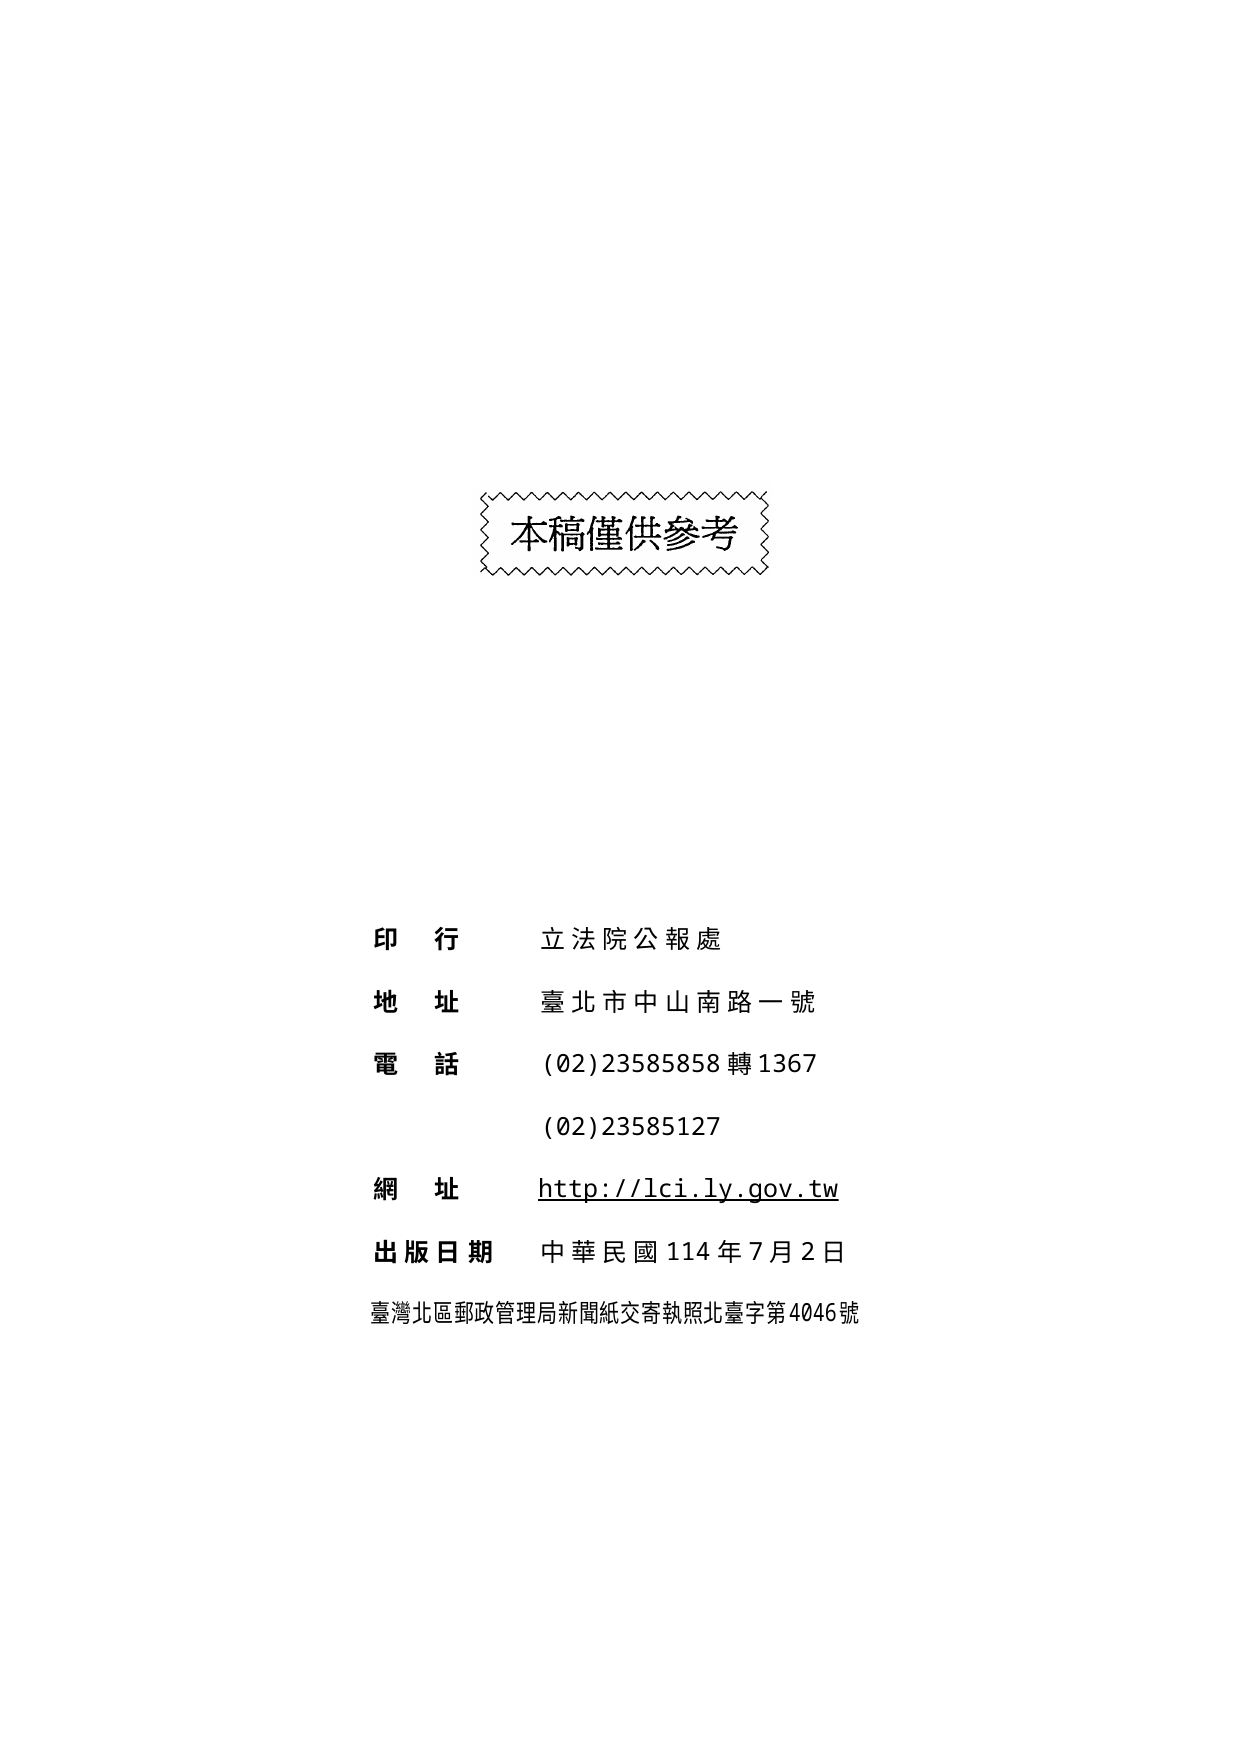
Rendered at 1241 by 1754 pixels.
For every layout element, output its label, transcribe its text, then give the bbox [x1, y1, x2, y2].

table_cell 地址 [362, 969, 534, 1031]
table_cell 臺北市中山南路一號 [534, 969, 878, 1031]
table_cell 網址 [362, 1156, 534, 1219]
table_header 立法院公報處 [534, 906, 878, 969]
table_cell 中華民國114年7月2日 [534, 1219, 878, 1281]
table_header [468, 406, 773, 594]
table_cell 臺灣北區郵政管理局新聞紙交寄執照北臺字第4046號 [362, 1281, 878, 1344]
table_cell 出版日期 [362, 1219, 534, 1281]
table_cell 電話 [362, 1031, 534, 1156]
table_cell (02)23585858轉1367 (02)23585127 [534, 1031, 878, 1156]
table_cell http://lci.ly.gov.tw [534, 1156, 878, 1219]
table_header 印行 [362, 906, 534, 969]
